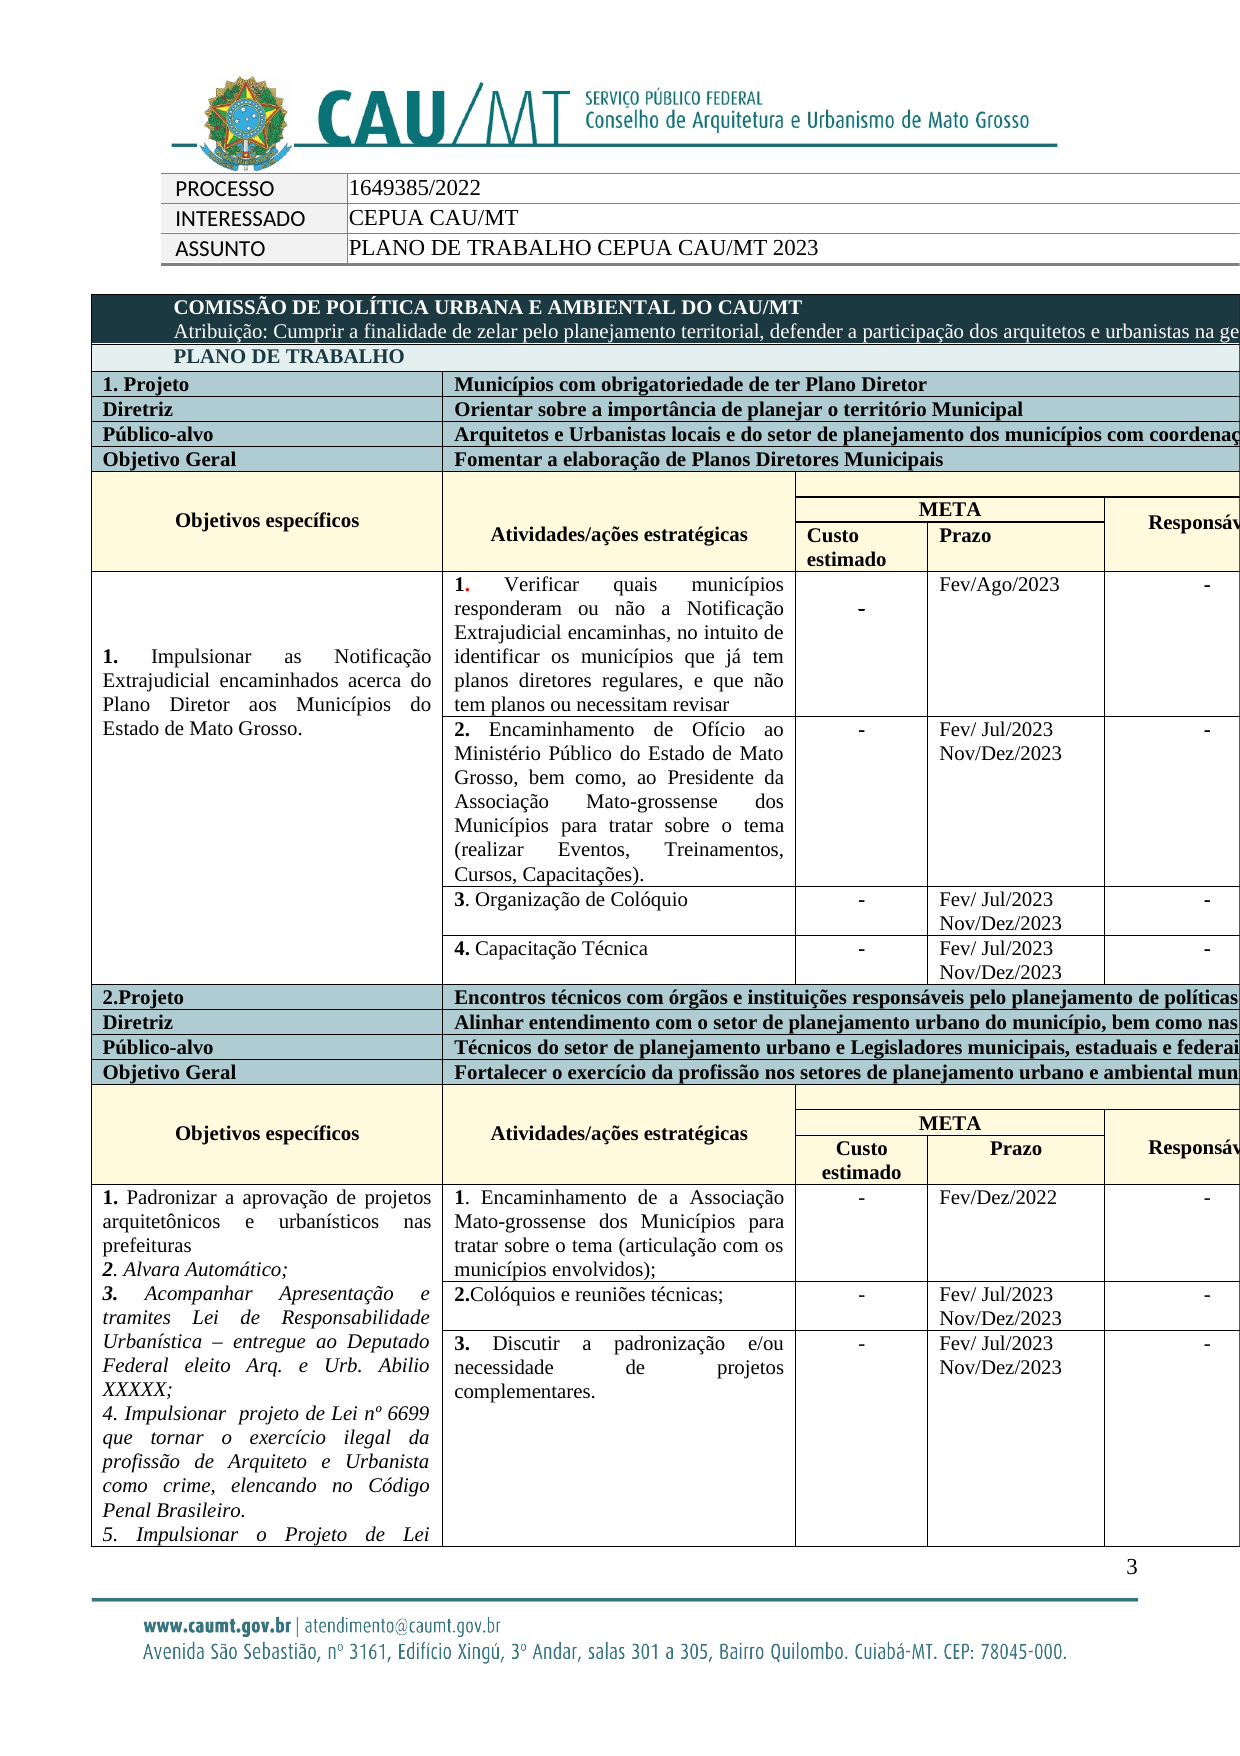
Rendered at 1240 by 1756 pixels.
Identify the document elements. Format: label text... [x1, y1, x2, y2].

table_cell - [796, 572, 927, 716]
table_cell PLANEJAMENTO ESTRATÉGICO [796, 472, 1239, 496]
table_cell - [796, 717, 927, 886]
table_cell Fomentar a elaboração de Planos Diretores Municipais [443, 447, 1239, 471]
table_cell Objetivo Geral [92, 1060, 442, 1084]
table_cell Diretriz [92, 1010, 442, 1034]
table_cell 2. Encaminhamento de Ofício ao Ministério Público do Estado de Mato Grosso, bem como, ao Presidente da Associação Mato-grossense dos Municípios para tratar sobre o tema (realizar Eventos, Treinamentos, Cursos, Capacitações). [443, 717, 795, 886]
table_cell Fev/Ago/2023 [928, 572, 1104, 716]
table_cell Alinhar entendimento com o setor de planejamento urbano do município, bem como nas Câmaras Municipais e Prefeitura no intuito de atualizar, reformular legislações Urbanísticas. [443, 1010, 1239, 1034]
table_cell Encontros técnicos com órgãos e instituições responsáveis pelo planejamento de políticas urbanas e ambientais municipais, estaduais e federais. [443, 985, 1239, 1009]
table_cell Diretriz [92, 397, 442, 421]
table_cell Fev/ Jul/2023 Nov/Dez/2023 [928, 1282, 1104, 1330]
table_cell - [796, 1331, 927, 1546]
table_cell Fev/ Jul/2023 Nov/Dez/2023 [928, 717, 1104, 886]
table_cell - [1105, 887, 1239, 935]
table_cell - [1105, 1185, 1239, 1281]
table_cell Fev/Dez/2022 [928, 1185, 1104, 1281]
table_cell Objetivos específicos [92, 472, 442, 571]
table_cell Fev/ Jul/2023 Nov/Dez/2023 [928, 1331, 1104, 1546]
table_cell Arquitetos e Urbanistas locais e do setor de planejamento dos municípios com coordenação de Arquitetos e Urbanistas [443, 422, 1239, 446]
table_cell 1. Padronizar a aprovação de projetos arquitetônicos e urbanísticos nas prefeituras 2. Alvara Automático; 3. Acompanhar Apresentação e tramites Lei de Responsabilidade Urbanística – entregue ao Deputado Federal eleito Arq. e Urb. Abilio XXXXX; 4. Impulsionar projeto de Lei nº 6699 que tornar o exercício ilegal da profissão de Arquiteto e Urbanista como crime, elencando no Código Penal Brasileiro. 5. Impulsionar o Projeto de Lei [92, 1185, 442, 1546]
table_header COMISSÃO DE POLÍTICA URBANA E AMBIENTAL DO CAU/MT Atribuição: Cumprir a finalidade de zelar pelo planejamento territorial, defender a participação dos arquitetos e urbanistas na gestão urbana e ambiental, e estimular a produção da Arquitetura e Urbanismo como política de Estado. [92, 295, 1239, 343]
table_cell 3. Organização de Colóquio [443, 887, 795, 935]
table_cell Responsáveis [1105, 498, 1239, 571]
table_cell Prazo [928, 1136, 1104, 1184]
table_cell Prazo [928, 523, 1104, 571]
table_cell - [796, 1185, 927, 1281]
table_cell Responsáveis [1105, 1110, 1239, 1184]
table_cell Público-alvo [92, 1035, 442, 1059]
table_cell 1. Encaminhamento de a Associação Mato-grossense dos Municípios para tratar sobre o tema (articulação com os municípios envolvidos); [443, 1185, 795, 1281]
table_cell - [1105, 572, 1239, 716]
table_cell 3. Discutir a padronização e/ou necessidade de projetos complementares. [443, 1331, 795, 1546]
table_cell 2.Colóquios e reuniões técnicas; [443, 1282, 795, 1330]
table_cell META [796, 498, 1104, 521]
table_cell Fev/ Jul/2023 Nov/Dez/2023 [928, 887, 1104, 935]
table_cell Atividades/ações estratégicas [443, 472, 795, 571]
table_cell Objetivos específicos [92, 1085, 442, 1184]
table_cell - [796, 1282, 927, 1330]
table_cell Fortalecer o exercício da profissão nos setores de planejamento urbano e ambiental municipal, estadual e federal. [443, 1060, 1239, 1084]
table_cell - [1105, 1282, 1239, 1330]
table_cell 4. Capacitação Técnica [443, 936, 795, 984]
table_cell Objetivo Geral [92, 447, 442, 471]
table_cell 1. Impulsionar as Notificação Extrajudicial encaminhados acerca do Plano Diretor aos Municípios do Estado de Mato Grosso. [92, 572, 442, 984]
table_cell 1. Verificar quais municípios responderam ou não a Notificação Extrajudicial encaminhas, no intuito de identificar os municípios que já tem planos diretores regulares, e que não tem planos ou necessitam revisar [443, 572, 795, 716]
table_cell PLANO DE TRABALHO [92, 345, 1239, 371]
table_cell Técnicos do setor de planejamento urbano e Legisladores municipais, estaduais e federais. [443, 1035, 1239, 1059]
table_cell - [1105, 1331, 1239, 1546]
table_cell - [1105, 717, 1239, 886]
table_cell - [796, 936, 927, 984]
table_cell - [796, 887, 927, 935]
table_cell 1. Projeto [92, 372, 442, 396]
table_cell Custo estimado [796, 1136, 927, 1184]
table_cell Público-alvo [92, 422, 442, 446]
table_cell Orientar sobre a importância de planejar o território Municipal [443, 397, 1239, 421]
table_cell 2.Projeto [92, 985, 442, 1009]
table_cell Atividades/ações estratégicas [443, 1085, 795, 1184]
table_cell META [796, 1110, 1104, 1134]
table_cell PLANEJAMENTO ESTRATÉGICO [796, 1085, 1239, 1109]
table_cell Municípios com obrigatoriedade de ter Plano Diretor [443, 372, 1239, 396]
table_cell Fev/ Jul/2023 Nov/Dez/2023 [928, 936, 1104, 984]
table_cell - [1105, 936, 1239, 984]
table_cell Custo estimado [796, 523, 927, 571]
